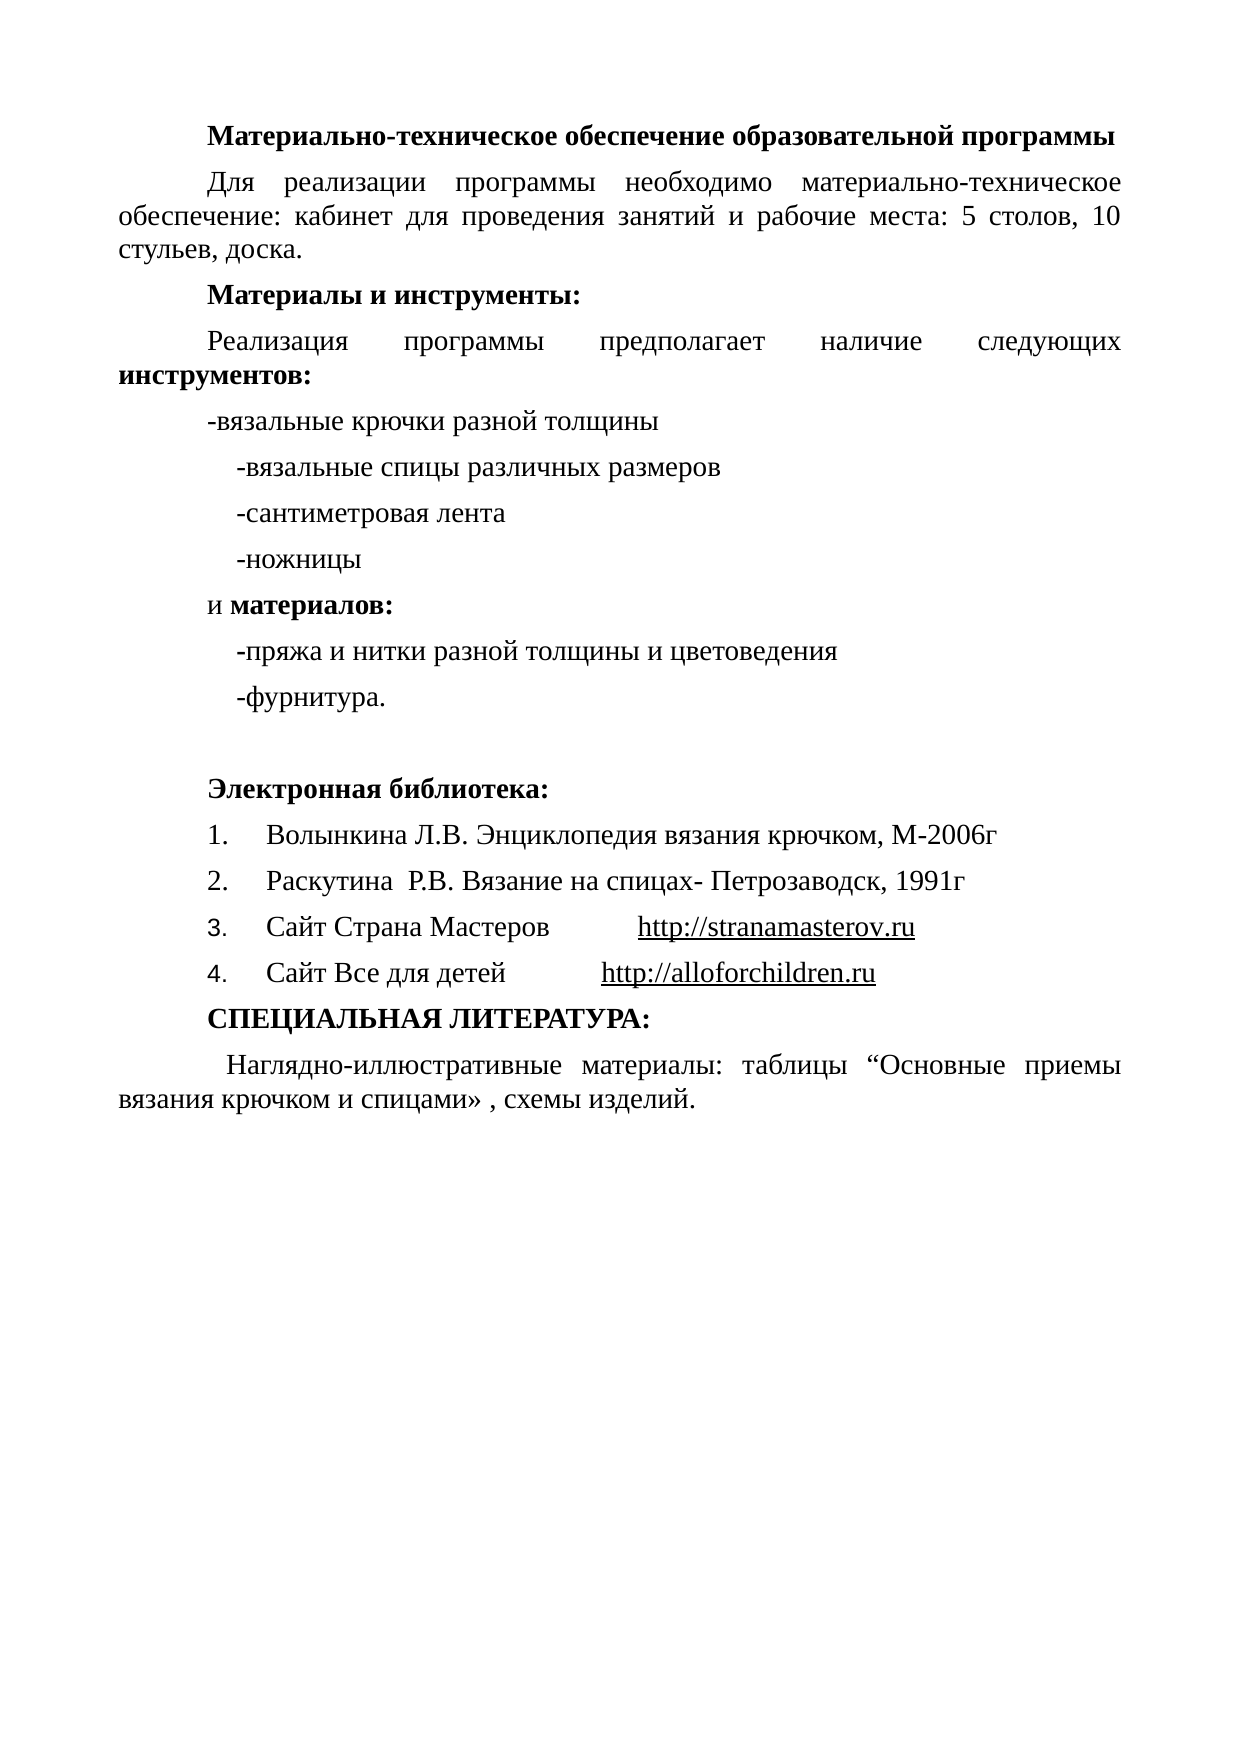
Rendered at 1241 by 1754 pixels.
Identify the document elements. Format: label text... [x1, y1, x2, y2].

text и материалов: [118, 587, 1122, 621]
list Раскутина Р.В. Вязание на спицах- Петрозаводск, 1991г [118, 863, 1122, 897]
text -сантиметровая лента [118, 495, 1122, 528]
list Волынкина Л.В. Энциклопедия вязания крючком, М-2006г [118, 817, 1122, 851]
text Для реализации программы необходимо материально-техническое обеспечение: кабинет для проведения занятий и рабочие места: 5 столов, 10 стульев, доска. [118, 164, 1122, 265]
text Материалы и инструменты: [118, 277, 1122, 311]
text Наглядно-иллюстративные материалы: таблицы “Основные приемы вязания крючком и спицами» , схемы изделий. [118, 1047, 1122, 1114]
text -фурнитура. [118, 679, 1122, 713]
text -ножницы [118, 541, 1122, 574]
text -пряжа и нитки разной толщины и цветоведения [118, 633, 1122, 667]
text -вязальные крючки разной толщины [118, 403, 1122, 436]
list Сайт Страна Мастеров http://stranamasterov.ru [118, 909, 1122, 943]
text Материально-техническое обеспечение образовательной программы [118, 118, 1122, 152]
text Электронная библиотека: [118, 771, 1122, 805]
text -вязальные спицы различных размеров [118, 449, 1122, 482]
text Реализация программы предполагает наличие следующих инструментов: [118, 323, 1122, 390]
list Сайт Все для детей http://alloforchildren.ru [118, 955, 1122, 989]
text СПЕЦИАЛЬНАЯ ЛИТЕРАТУРА: [118, 1001, 1122, 1035]
